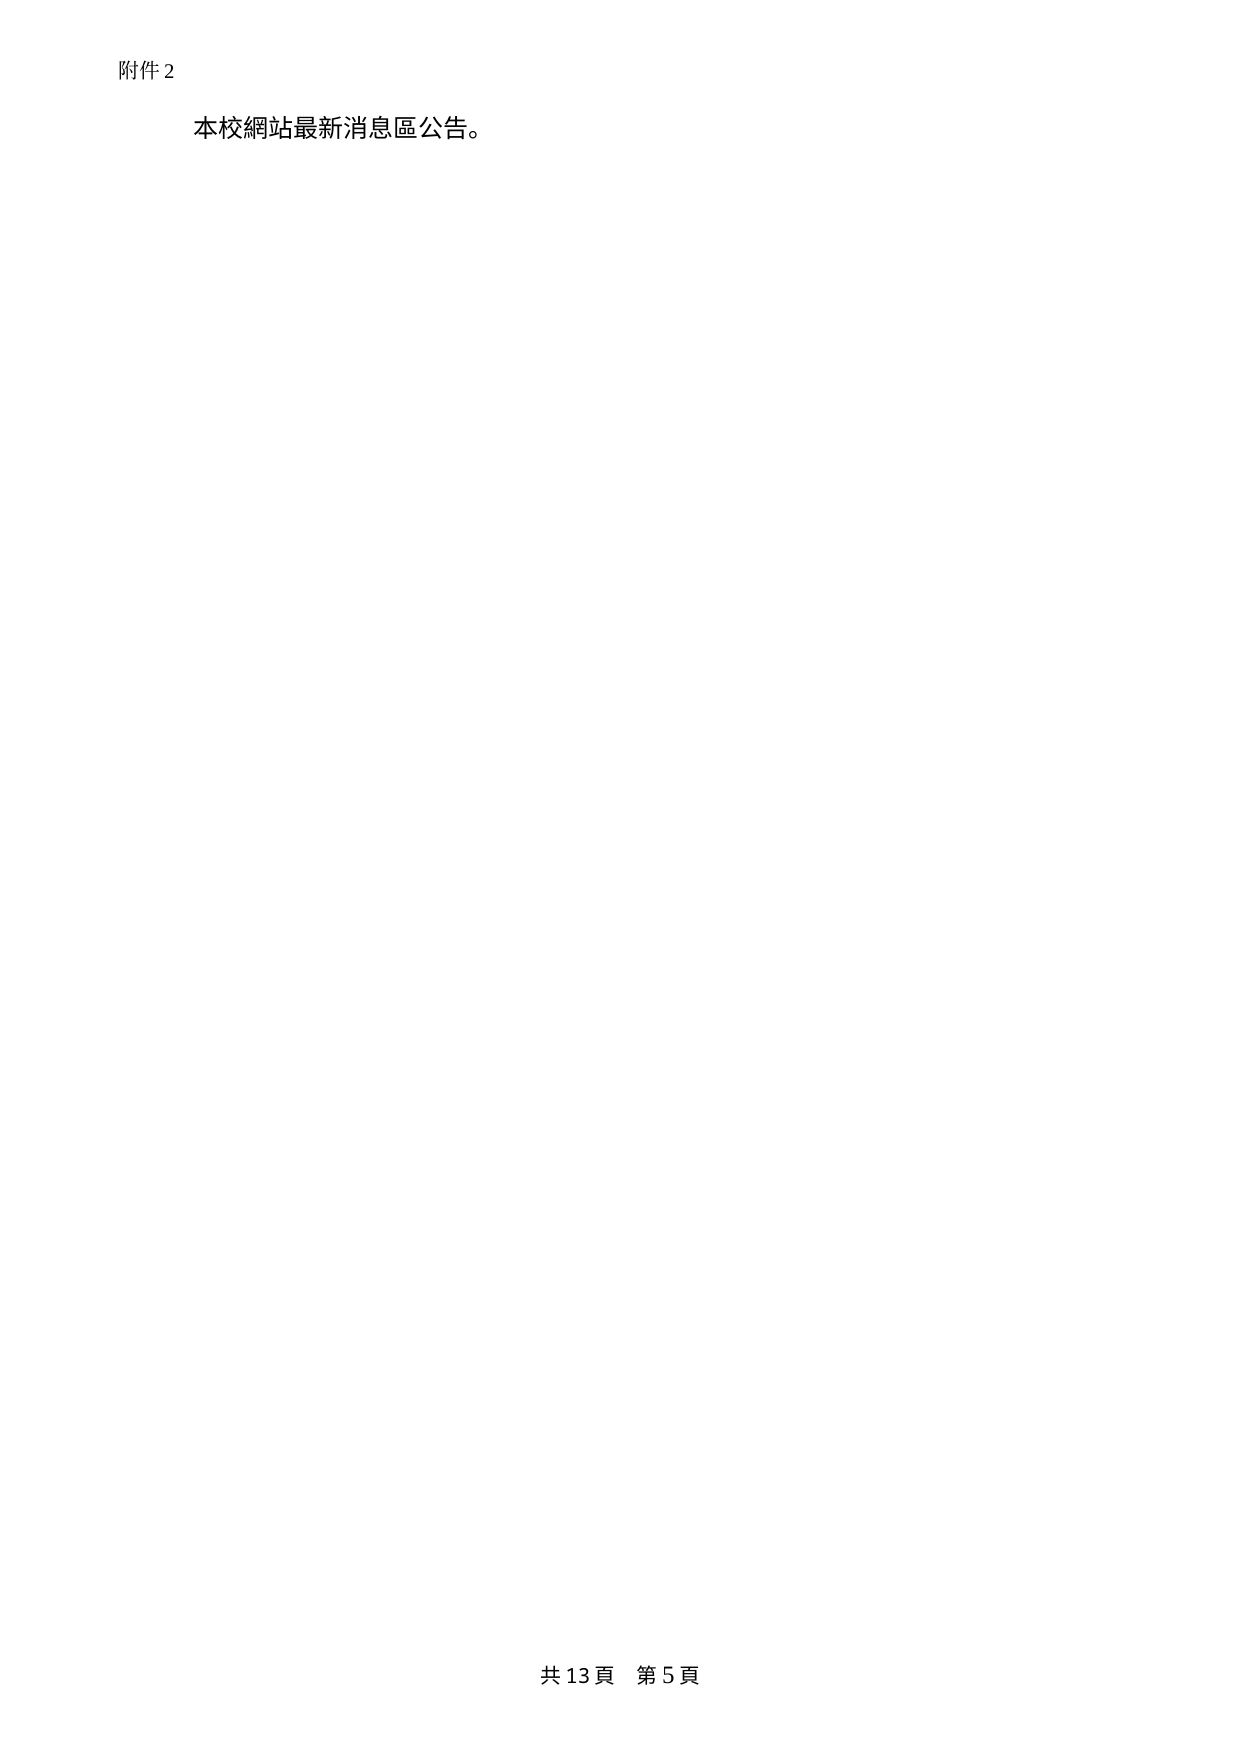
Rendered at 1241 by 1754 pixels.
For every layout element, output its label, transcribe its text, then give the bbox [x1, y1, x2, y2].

text 本校網站最新消息區公告。 [118, 107, 1122, 145]
